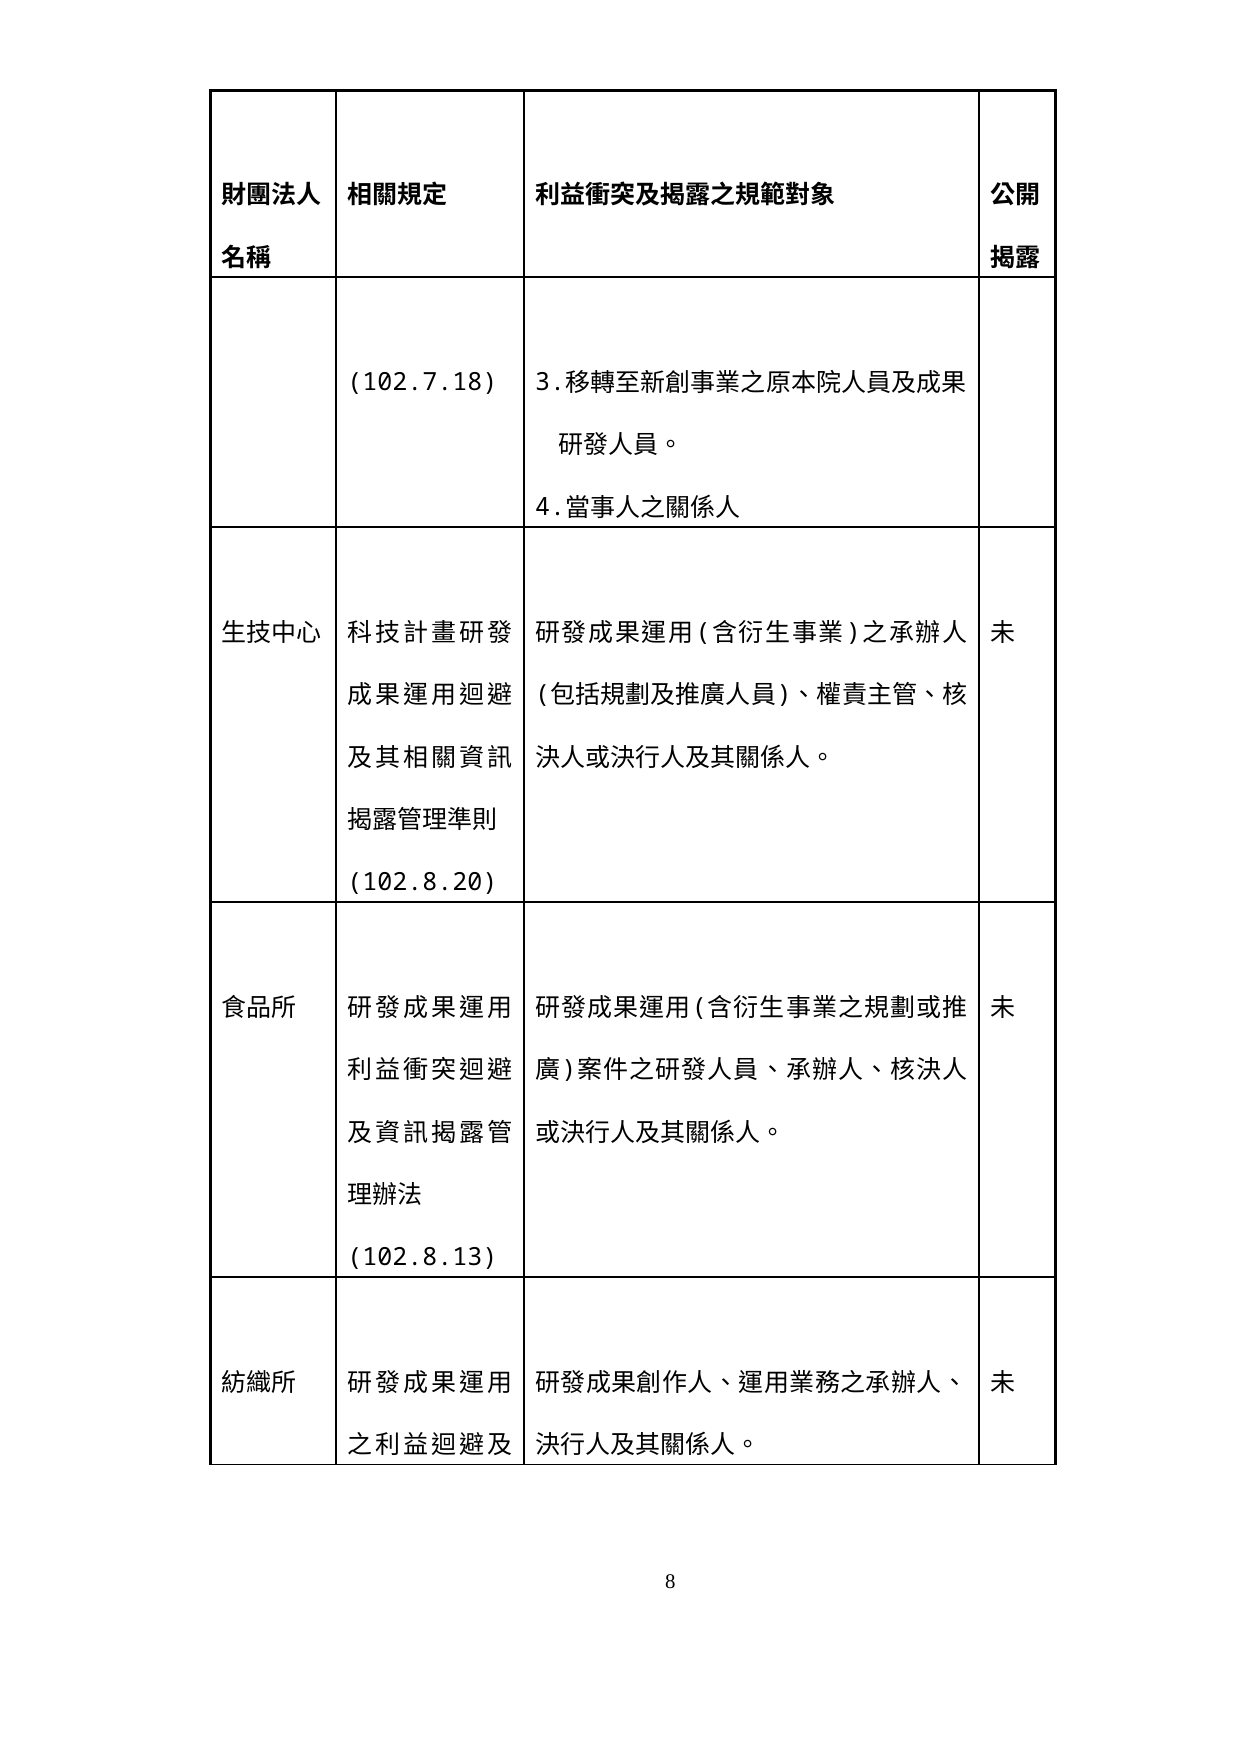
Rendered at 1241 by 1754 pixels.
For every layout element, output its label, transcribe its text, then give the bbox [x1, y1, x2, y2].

table_header 利益衝突及揭露之規範對象 [525, 92, 978, 276]
table_cell 研發成果運用利益衝突迴避及資訊揭露管理辦法 (102.8.13) [337, 903, 523, 1276]
table_cell 研發成果創作人、運用業務之承辦人、決行人及其關係人。 [525, 1278, 978, 1464]
table_cell 科技計畫研發成果運用迴避及其相關資訊揭露管理準則 (102.8.20) [337, 528, 523, 901]
table_cell 未 [980, 528, 1054, 901]
table_cell 研發成果運用之利益迴避及 [337, 1278, 523, 1464]
table_cell 未 [980, 903, 1054, 1276]
table_cell 紡織所 [212, 1278, 335, 1464]
table_cell 生技中心 [212, 528, 335, 901]
table_cell 食品所 [212, 903, 335, 1276]
table_cell [980, 278, 1054, 526]
table_cell 未 [980, 1278, 1054, 1464]
table_header 相關規定 [337, 92, 523, 276]
table_cell 3.移轉至新創事業之原本院人員及成果研發人員。 4.當事人之關係人 [525, 278, 978, 526]
table_cell [212, 278, 335, 526]
table_cell 研發成果運用(含衍生事業)之承辦人(包括規劃及推廣人員)、權責主管、核決人或決行人及其關係人。 [525, 528, 978, 901]
table_cell 研發成果運用(含衍生事業之規劃或推廣)案件之研發人員、承辦人、核決人或決行人及其關係人。 [525, 903, 978, 1276]
table_header 財團法人名稱 [212, 92, 335, 276]
table_header 公開揭露 [980, 92, 1054, 276]
table_cell (102.7.18) [337, 278, 523, 526]
